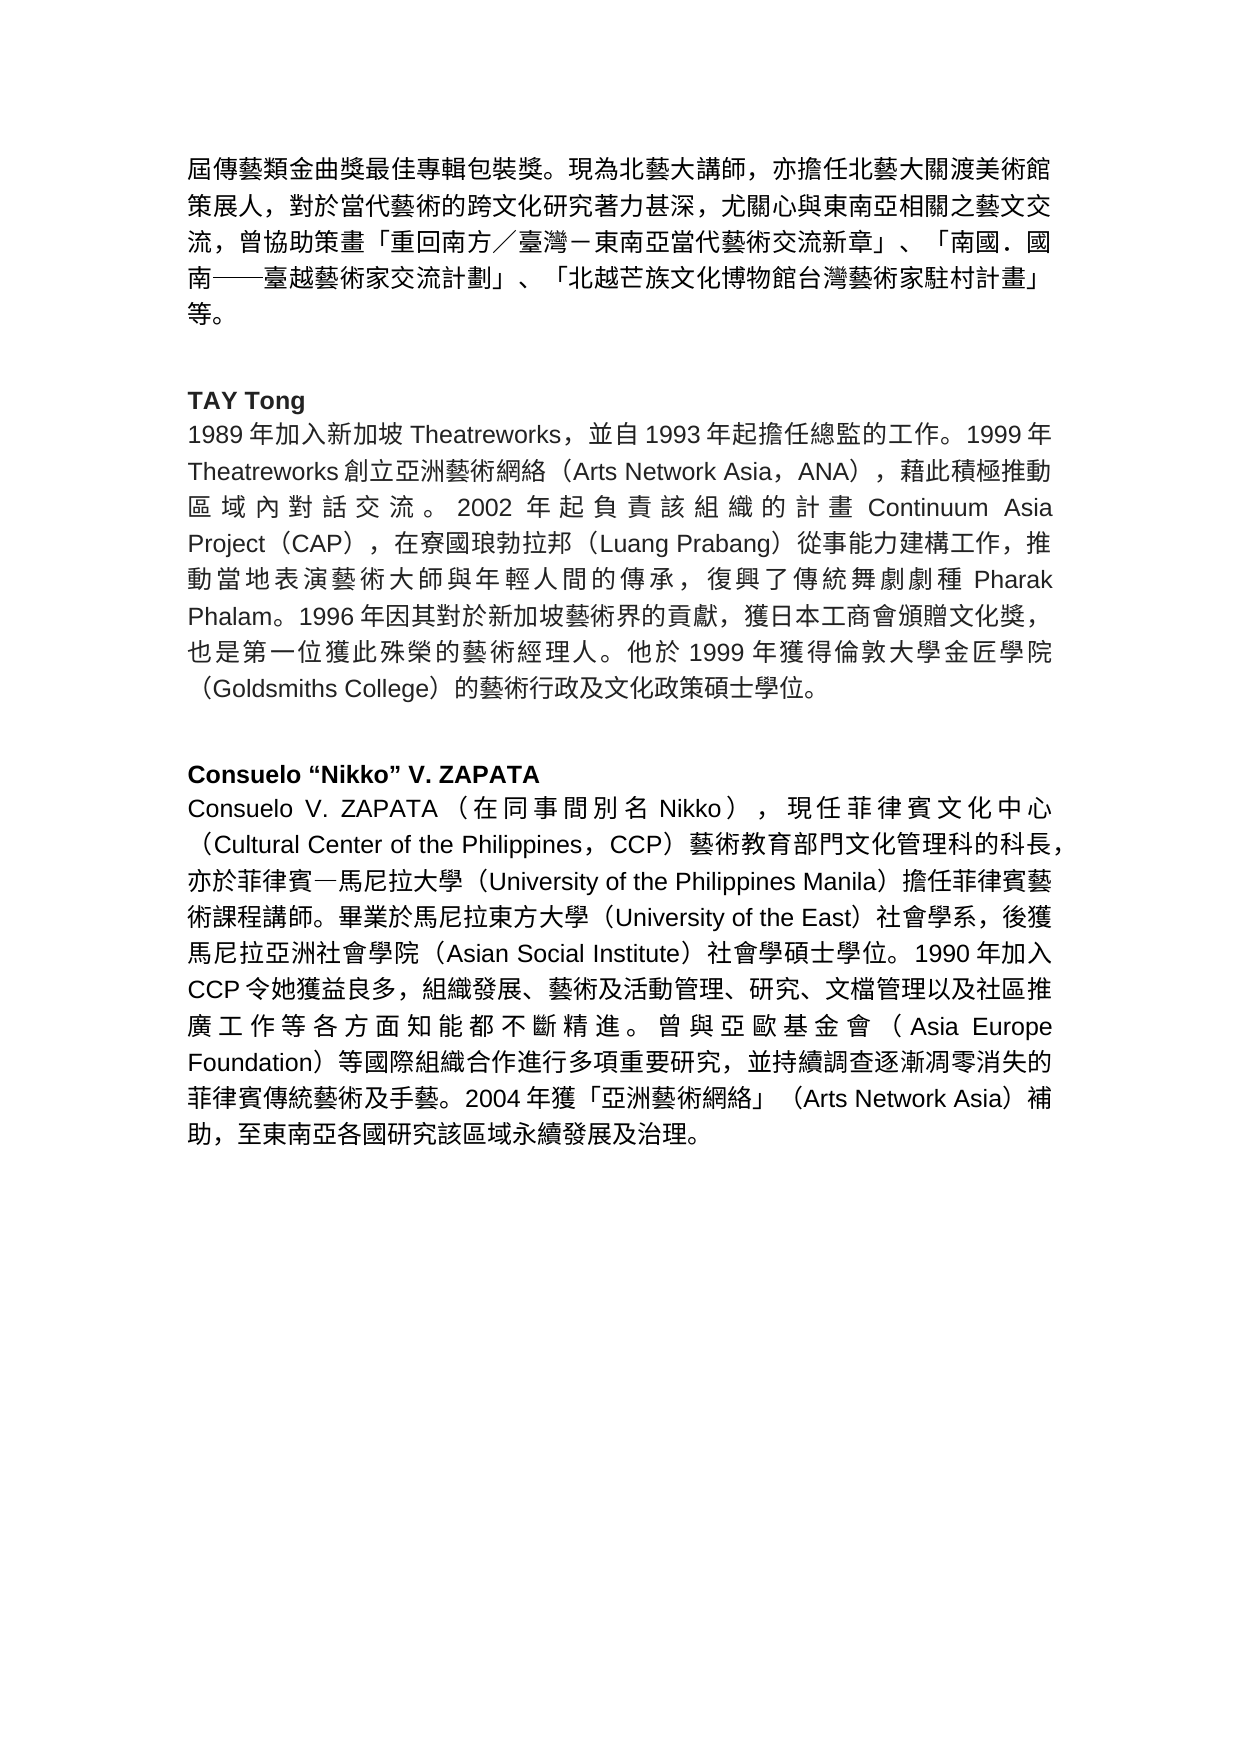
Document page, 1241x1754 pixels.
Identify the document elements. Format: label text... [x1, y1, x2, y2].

text Consuelo “Nikko” V. ZAPATA [187, 761, 1053, 789]
text TAY Tong [187, 387, 1053, 415]
text Consuelo V. ZAPATA（在同事間別名Nikko），現任菲律賓文化中心（Cultural Center of the Philippines，CCP）藝術教育部門文化管理科的科長，亦於菲律賓—馬尼拉大學（University of the Philippines Manila）擔任菲律賓藝術課程講師。畢業於馬尼拉東方大學（University of the East）社會學系，後獲馬尼拉亞洲社會學院（Asian Social Institute）社會學碩士學位。1990年加入CCP令她獲益良多，組織發展、藝術及活動管理、研究、文檔管理以及社區推廣工作等各方面知能都不斷精進。曾與亞歐基金會（Asia Europe Foundation）等國際組織合作進行多項重要研究，並持續調查逐漸凋零消失的菲律賓傳統藝術及手藝。2004年獲「亞洲藝術網絡」（Arts Network Asia）補助，至東南亞各國研究該區域永續發展及治理。 [187, 789, 1053, 1151]
text 屆傳藝類金曲獎最佳專輯包裝獎。現為北藝大講師，亦擔任北藝大關渡美術館策展人，對於當代藝術的跨文化研究著力甚深，尤關心與東南亞相關之藝文交流，曾協助策畫「重回南方／臺灣－東南亞當代藝術交流新章」、「南國．國南──臺越藝術家交流計劃」、「北越芒族文化博物館台灣藝術家駐村計畫」等。 [187, 150, 1053, 331]
text 1989年加入新加坡Theatreworks，並自1993年起擔任總監的工作。1999年Theatreworks創立亞洲藝術網絡（Arts Network Asia，ANA），藉此積極推動區域內對話交流。2002年起負責該組織的計畫Continuum Asia Project（CAP），在寮國琅勃拉邦（Luang Prabang）從事能力建構工作，推動當地表演藝術大師與年輕人間的傳承，復興了傳統舞劇劇種Pharak Phalam。1996年因其對於新加坡藝術界的貢獻，獲日本工商會頒贈文化獎，也是第一位獲此殊榮的藝術經理人。他於1999年獲得倫敦大學金匠學院（Goldsmiths College）的藝術行政及文化政策碩士學位。 [187, 415, 1053, 705]
